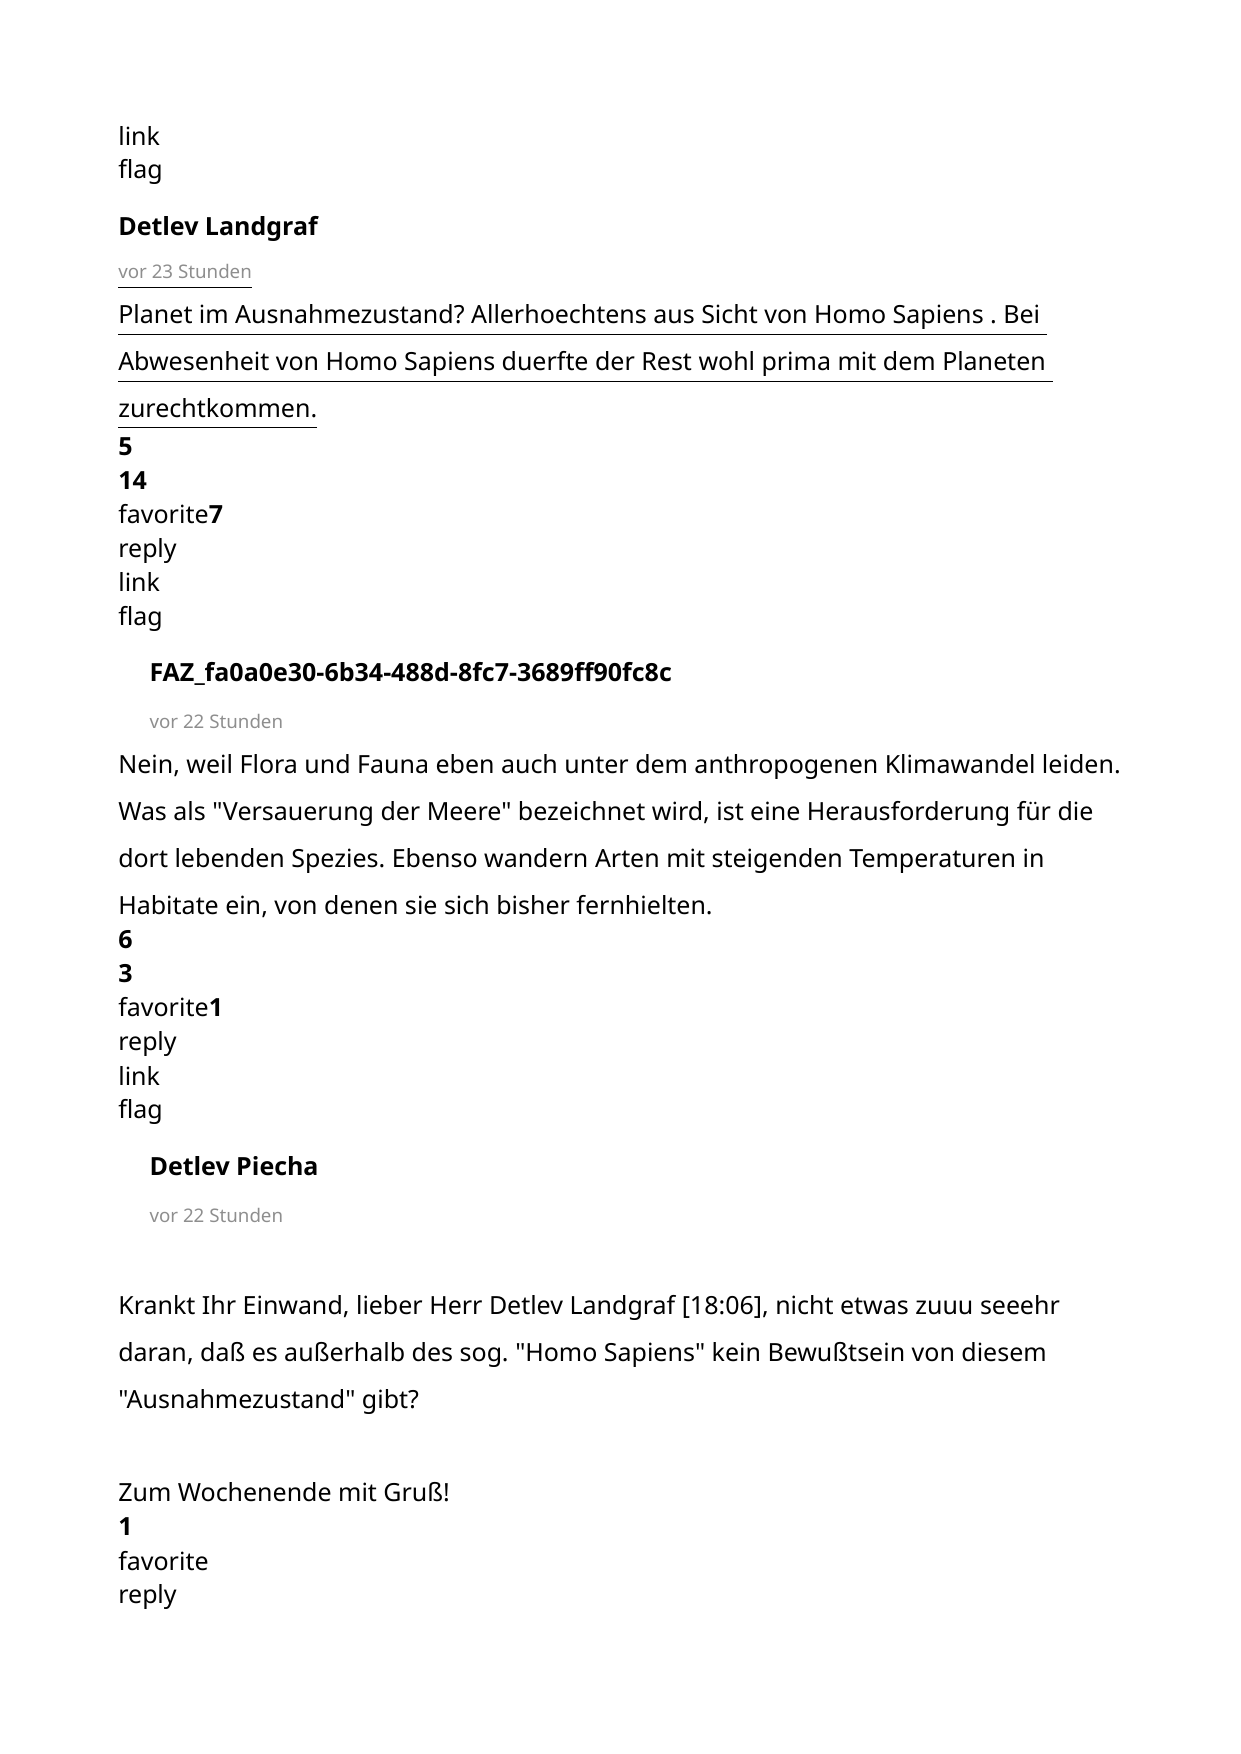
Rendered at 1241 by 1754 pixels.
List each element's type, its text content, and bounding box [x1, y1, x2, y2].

text flag [118, 152, 1122, 186]
text Detlev Piecha [149, 1142, 1114, 1182]
text Krankt Ihr Einwand, lieber Herr Detlev Landgraf [18:06], nicht etwas zuuu seeehr daran, daß es außerhalb des sog. "Homo Sapiens" kein Bewußtsein von diesem "Ausnahmezustand" gibt? Zum Wochenende mit Gruß! [118, 1228, 1122, 1509]
text vor 22 Stunden [149, 705, 1122, 734]
text vor 22 Stunden [149, 1198, 1122, 1228]
text link [118, 118, 1122, 152]
text favorite1 [118, 990, 1122, 1024]
text 5 [118, 428, 1122, 462]
text Detlev Landgraf [118, 202, 1114, 242]
text 14 [118, 462, 1122, 497]
text flag [118, 1092, 1122, 1126]
text favorite7 [118, 497, 1122, 531]
text 3 [118, 956, 1122, 990]
text 6 [118, 922, 1122, 956]
text FAZ_fa0a0e30-6b34-488d-8fc7-3689ff90fc8c [149, 648, 1114, 689]
text Planet im Ausnahmezustand? Allerhoechtens aus Sicht von Homo Sapiens . Bei Abwesenheit von Homo Sapiens duerfte der Rest wohl prima mit dem Planeten zurechtkommen. [118, 288, 1122, 428]
text reply [118, 531, 1122, 565]
text link [118, 1058, 1122, 1092]
text vor 23 Stunden [118, 258, 1122, 288]
text link [118, 565, 1122, 599]
text Nein, weil Flora und Fauna eben auch unter dem anthropogenen Klimawandel leiden. Was als "Versauerung der Meere" bezeichnet wird, ist eine Herausforderung für die dort lebenden Spezies. Ebenso wandern Arten mit steigenden Temperaturen in Habitate ein, von denen sie sich bisher fernhielten. [118, 734, 1122, 922]
text 1 [118, 1509, 1122, 1543]
text reply [118, 1024, 1122, 1058]
text reply [118, 1577, 1122, 1611]
text flag [118, 599, 1122, 633]
text favorite [118, 1543, 1122, 1577]
